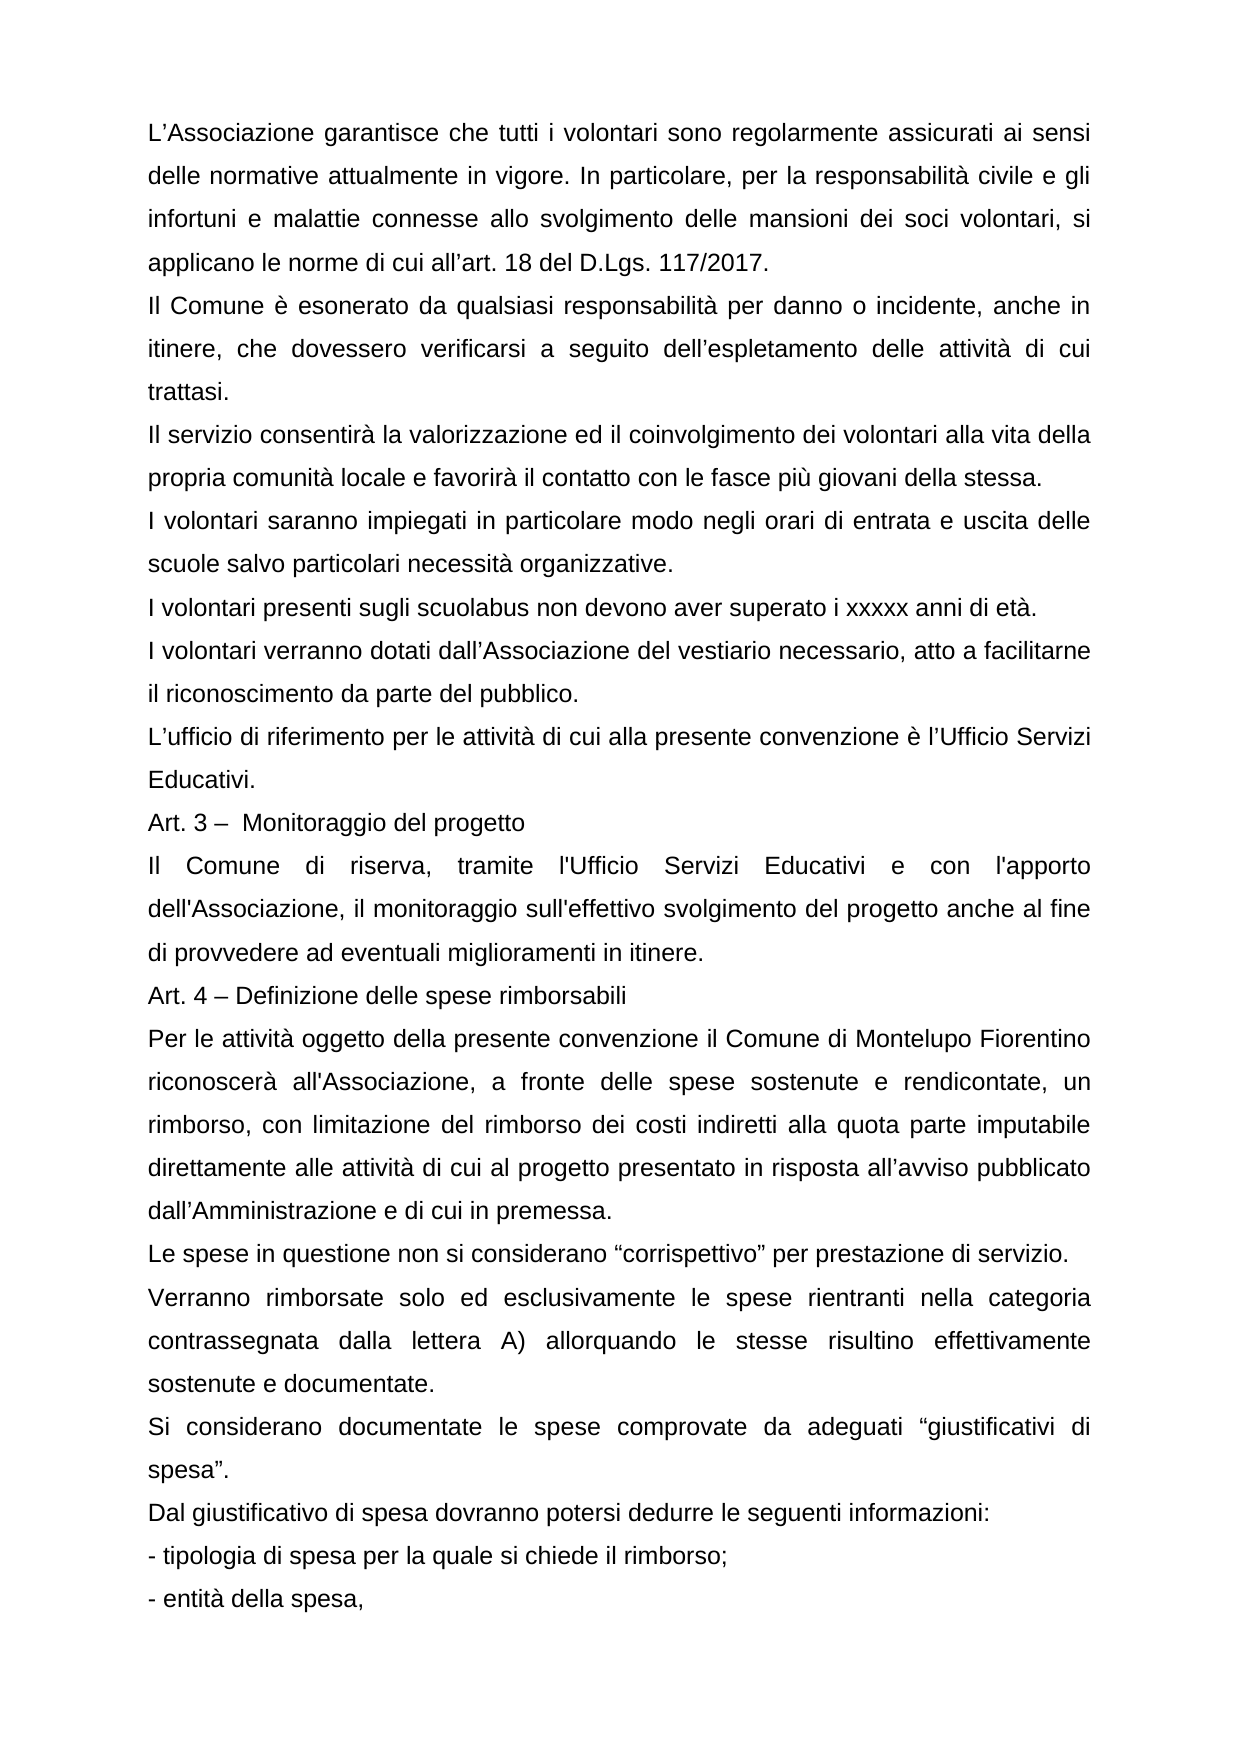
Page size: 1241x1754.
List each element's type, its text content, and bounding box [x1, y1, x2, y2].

text - entità della spesa, [148, 1584, 1092, 1613]
text I volontari saranno impiegati in particolare modo negli orari di entrata e uscita delle scuole salvo particolari necessità organizzative. [148, 506, 1092, 578]
text Il servizio consentirà la valorizzazione ed il coinvolgimento dei volontari alla vita della propria comunità locale e favorirà il contatto con le fasce più giovani della stessa. [148, 420, 1092, 492]
text Per le attività oggetto della presente convenzione il Comune di Montelupo Fiorentino riconoscerà all'Associazione, a fronte delle spese sostenute e rendicontate, un rimborso, con limitazione del rimborso dei costi indiretti alla quota parte imputabile direttamente alle attività di cui al progetto presentato in risposta all’avviso pubblicato dall’Amministrazione e di cui in premessa. [148, 1024, 1092, 1225]
text Il Comune è esonerato da qualsiasi responsabilità per danno o incidente, anche in itinere, che dovessero verificarsi a seguito dell’espletamento delle attività di cui trattasi. [148, 291, 1092, 406]
text L’ufficio di riferimento per le attività di cui alla presente convenzione è l’Ufficio Servizi Educativi. [148, 722, 1092, 794]
text Verranno rimborsate solo ed esclusivamente le spese rientranti nella categoria contrassegnata dalla lettera A) allorquando le stesse risultino effettivamente sostenute e documentate. [148, 1282, 1092, 1397]
text I volontari presenti sugli scuolabus non devono aver superato i xxxxx anni di età. [148, 592, 1092, 621]
text Si considerano documentate le spese comprovate da adeguati “giustificativi di spesa”. [148, 1412, 1092, 1484]
text Dal giustificativo di spesa dovranno potersi dedurre le seguenti informazioni: [148, 1498, 1092, 1527]
text - tipologia di spesa per la quale si chiede il rimborso; [148, 1541, 1092, 1570]
text I volontari verranno dotati dall’Associazione del vestiario necessario, atto a facilitarne il riconoscimento da parte del pubblico. [148, 636, 1092, 707]
text Art. 4 – Definizione delle spese rimborsabili [148, 981, 1092, 1009]
text Il Comune di riserva, tramite l'Ufficio Servizi Educativi e con l'apporto dell'Associazione, il monitoraggio sull'effettivo svolgimento del progetto anche al fine di provvedere ad eventuali miglioramenti in itinere. [148, 851, 1092, 966]
text Art. 3 – Monitoraggio del progetto [148, 808, 1092, 837]
text L’Associazione garantisce che tutti i volontari sono regolarmente assicurati ai sensi delle normative attualmente in vigore. In particolare, per la responsabilità civile e gli infortuni e malattie connesse allo svolgimento delle mansioni dei soci volontari, si applicano le norme di cui all’art. 18 del D.Lgs. 117/2017. [148, 118, 1092, 276]
text Le spese in questione non si considerano “corrispettivo” per prestazione di servizio. [148, 1239, 1092, 1268]
